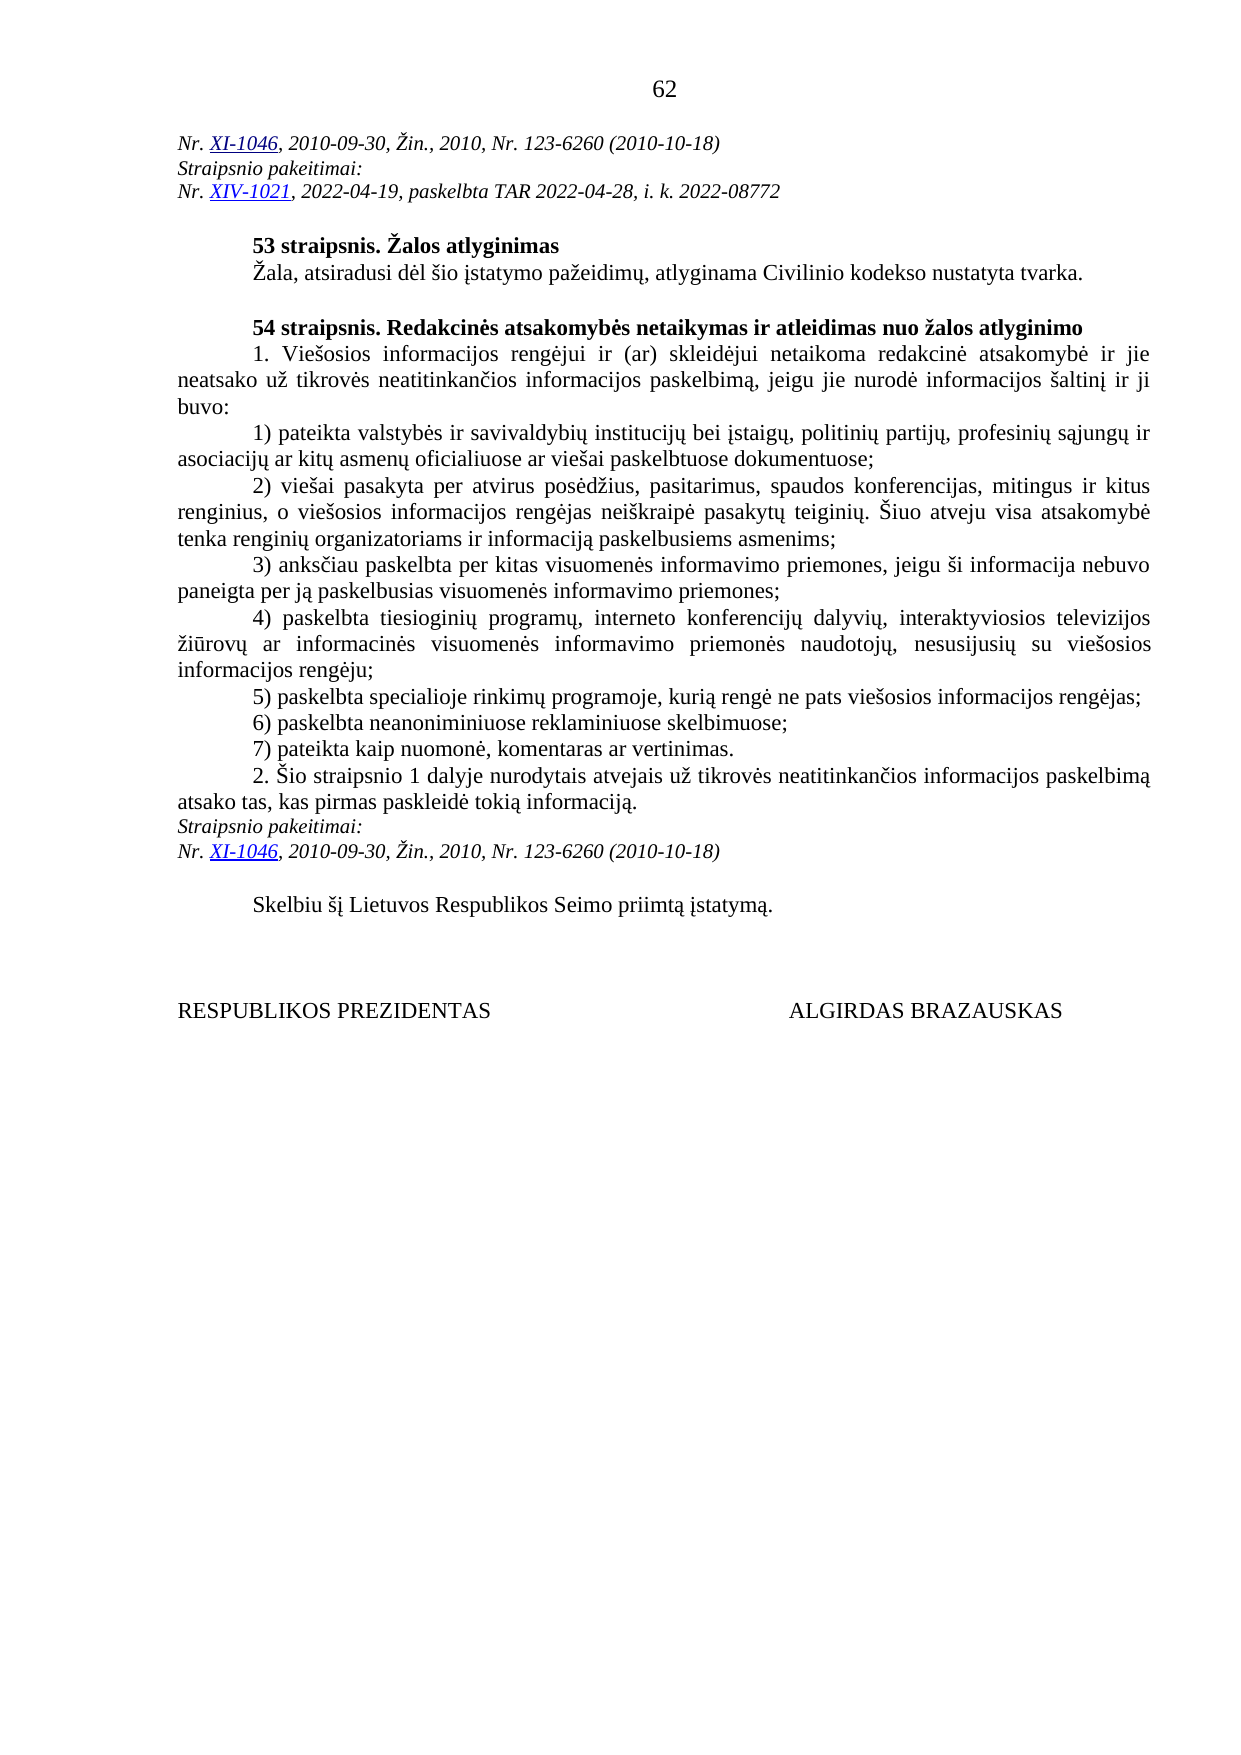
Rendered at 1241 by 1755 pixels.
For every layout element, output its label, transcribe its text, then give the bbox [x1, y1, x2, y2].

text 2) viešai pasakyta per atvirus posėdžius, pasitarimus, spaudos konferencijas, mitingus ir kitus renginius, o viešosios informacijos rengėjas neiškraipė pasakytų teiginių. Šiuo atveju visa atsakomybė tenka renginių organizatoriams ir informaciją paskelbusiems asmenims; [177, 472, 1152, 551]
text Straipsnio pakeitimai: [177, 814, 1152, 838]
text Skelbiu šį Lietuvos Respublikos Seimo priimtą įstatymą. [177, 891, 1152, 918]
text 6) paskelbta neanoniminiuose reklaminiuose skelbimuose; [177, 709, 1152, 735]
text 1) pateikta valstybės ir savivaldybių institucijų bei įstaigų, politinių partijų, profesinių sąjungų ir asociacijų ar kitų asmenų oficialiuose ar viešai paskelbtuose dokumentuose; [177, 419, 1152, 472]
text 53 straipsnis. Žalos atlyginimas [177, 232, 1152, 259]
text RESPUBLIKOS PREZIDENTAS ALGIRDAS BRAZAUSKAS [177, 997, 1152, 1023]
text Žala, atsiradusi dėl šio įstatymo pažeidimų, atlyginama Civilinio kodekso nustatyta tvarka. [177, 259, 1152, 285]
text 54 straipsnis. Redakcinės atsakomybės netaikymas ir atleidimas nuo žalos atlyginimo [252, 314, 1152, 340]
text Nr. XIV-1021, 2022-04-19, paskelbta TAR 2022-04-28, i. k. 2022-08772 [177, 179, 1152, 203]
text 2. Šio straipsnio 1 dalyje nurodytais atvejais už tikrovės neatitinkančios informacijos paskelbimą atsako tas, kas pirmas paskleidė tokią informaciją. [177, 762, 1152, 814]
text 5) paskelbta specialioje rinkimų programoje, kurią rengė ne pats viešosios informacijos rengėjas; [177, 683, 1152, 709]
text 7) pateikta kaip nuomonė, komentaras ar vertinimas. [177, 735, 1152, 762]
text Nr. XI-1046, 2010-09-30, Žin., 2010, Nr. 123-6260 (2010-10-18) [177, 838, 1152, 863]
text Straipsnio pakeitimai: [177, 155, 1152, 179]
text Nr. XI-1046, 2010-09-30, Žin., 2010, Nr. 123-6260 (2010-10-18) [177, 131, 1152, 155]
text 4) paskelbta tiesioginių programų, interneto konferencijų dalyvių, interaktyviosios televizijos žiūrovų ar informacinės visuomenės informavimo priemonės naudotojų, nesusijusių su viešosios informacijos rengėju; [177, 604, 1152, 683]
text 3) anksčiau paskelbta per kitas visuomenės informavimo priemones, jeigu ši informacija nebuvo paneigta per ją paskelbusias visuomenės informavimo priemones; [177, 551, 1152, 604]
text 1. Viešosios informacijos rengėjui ir (ar) skleidėjui netaikoma redakcinė atsakomybė ir jie neatsako už tikrovės neatitinkančios informacijos paskelbimą, jeigu jie nurodė informacijos šaltinį ir ji buvo: [177, 340, 1152, 419]
